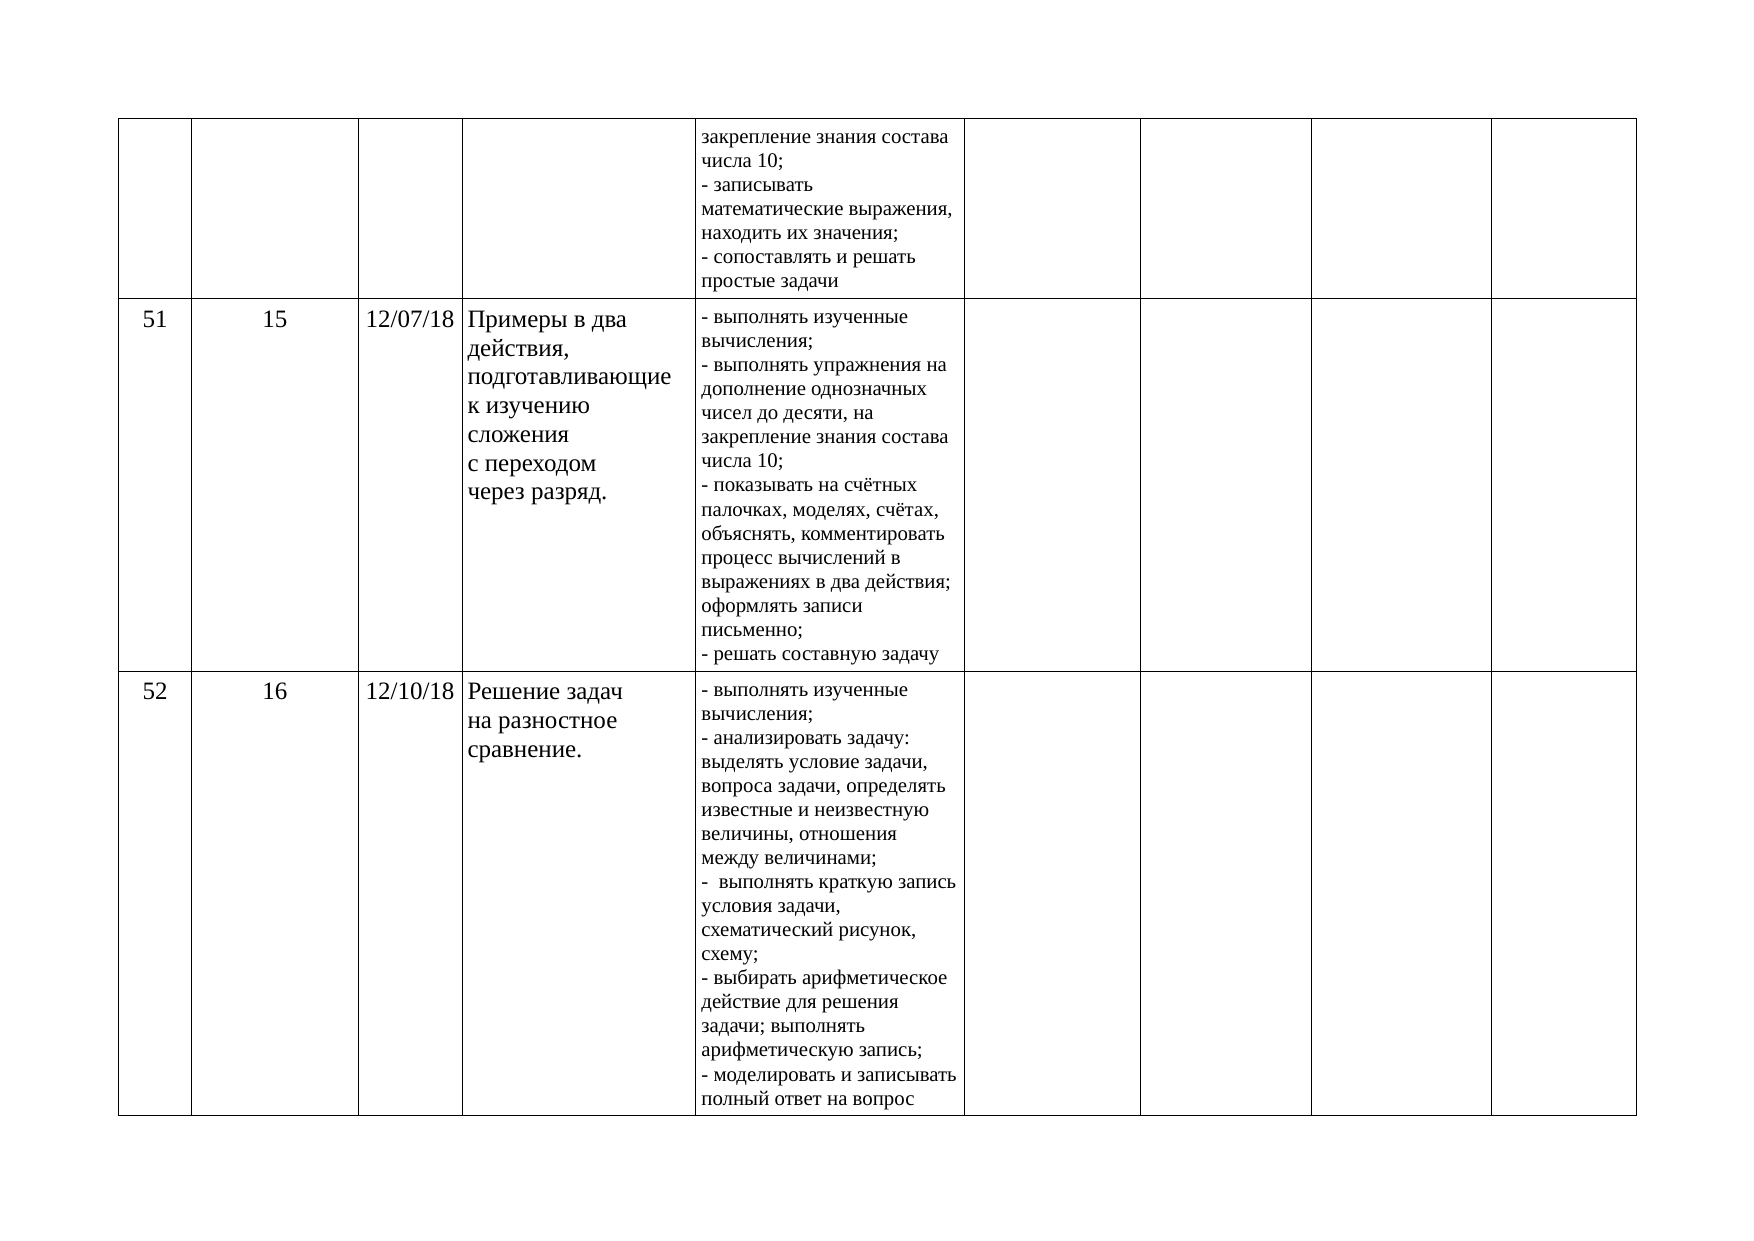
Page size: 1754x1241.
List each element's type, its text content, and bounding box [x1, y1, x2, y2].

table_cell [463, 119, 695, 298]
table_cell [1312, 672, 1491, 1115]
table_cell [965, 119, 1140, 298]
table_cell [119, 119, 191, 298]
table_cell [965, 672, 1140, 1115]
table_cell 15 [192, 299, 358, 671]
table_cell [1492, 672, 1636, 1115]
table_cell 52 [119, 672, 191, 1115]
table_cell - выполнять изученные вычисления; - выполнять упражнения на дополнение однозначных чисел до десяти, на закрепление знания состава числа 10; - показывать на счётных палочках, моделях, счётах, объяснять, комментировать процесс вычислений в выражениях в два действия; оформлять записи письменно; - решать составную задачу [696, 299, 964, 671]
table_cell [965, 299, 1140, 671]
table_cell 10.12.18 [359, 672, 462, 1115]
table_cell [1141, 119, 1311, 298]
table_cell Примеры в два действия, подготавливающие к изучению сложения с переходом через разряд. [463, 299, 695, 671]
table_cell 06.12.18 [359, 119, 462, 298]
table_cell закрепление знания состава числа 10; - записывать математические выражения, находить их значения; - сопоставлять и решать простые задачи [696, 119, 964, 298]
table_cell 07.12.18 [359, 299, 462, 671]
table_cell Решение задач на разностное сравнение. [463, 672, 695, 1115]
table_cell [1492, 119, 1636, 298]
table_cell [1141, 672, 1311, 1115]
table_cell 51 [119, 299, 191, 671]
table_cell [1492, 299, 1636, 671]
table_cell 16 [192, 672, 358, 1115]
table_cell [1141, 299, 1311, 671]
table_cell - выполнять изученные вычисления; - анализировать задачу: выделять условие задачи, вопроса задачи, определять известные и неизвестную величины, отношения между величинами; - выполнять краткую запись условия задачи, схематический рисунок, схему; - выбирать арифметическое действие для решения задачи; выполнять арифметическую запись; - моделировать и записывать полный ответ на вопрос [696, 672, 964, 1115]
table_cell [1312, 299, 1491, 671]
table_cell [1312, 119, 1491, 298]
table_cell [192, 119, 358, 298]
